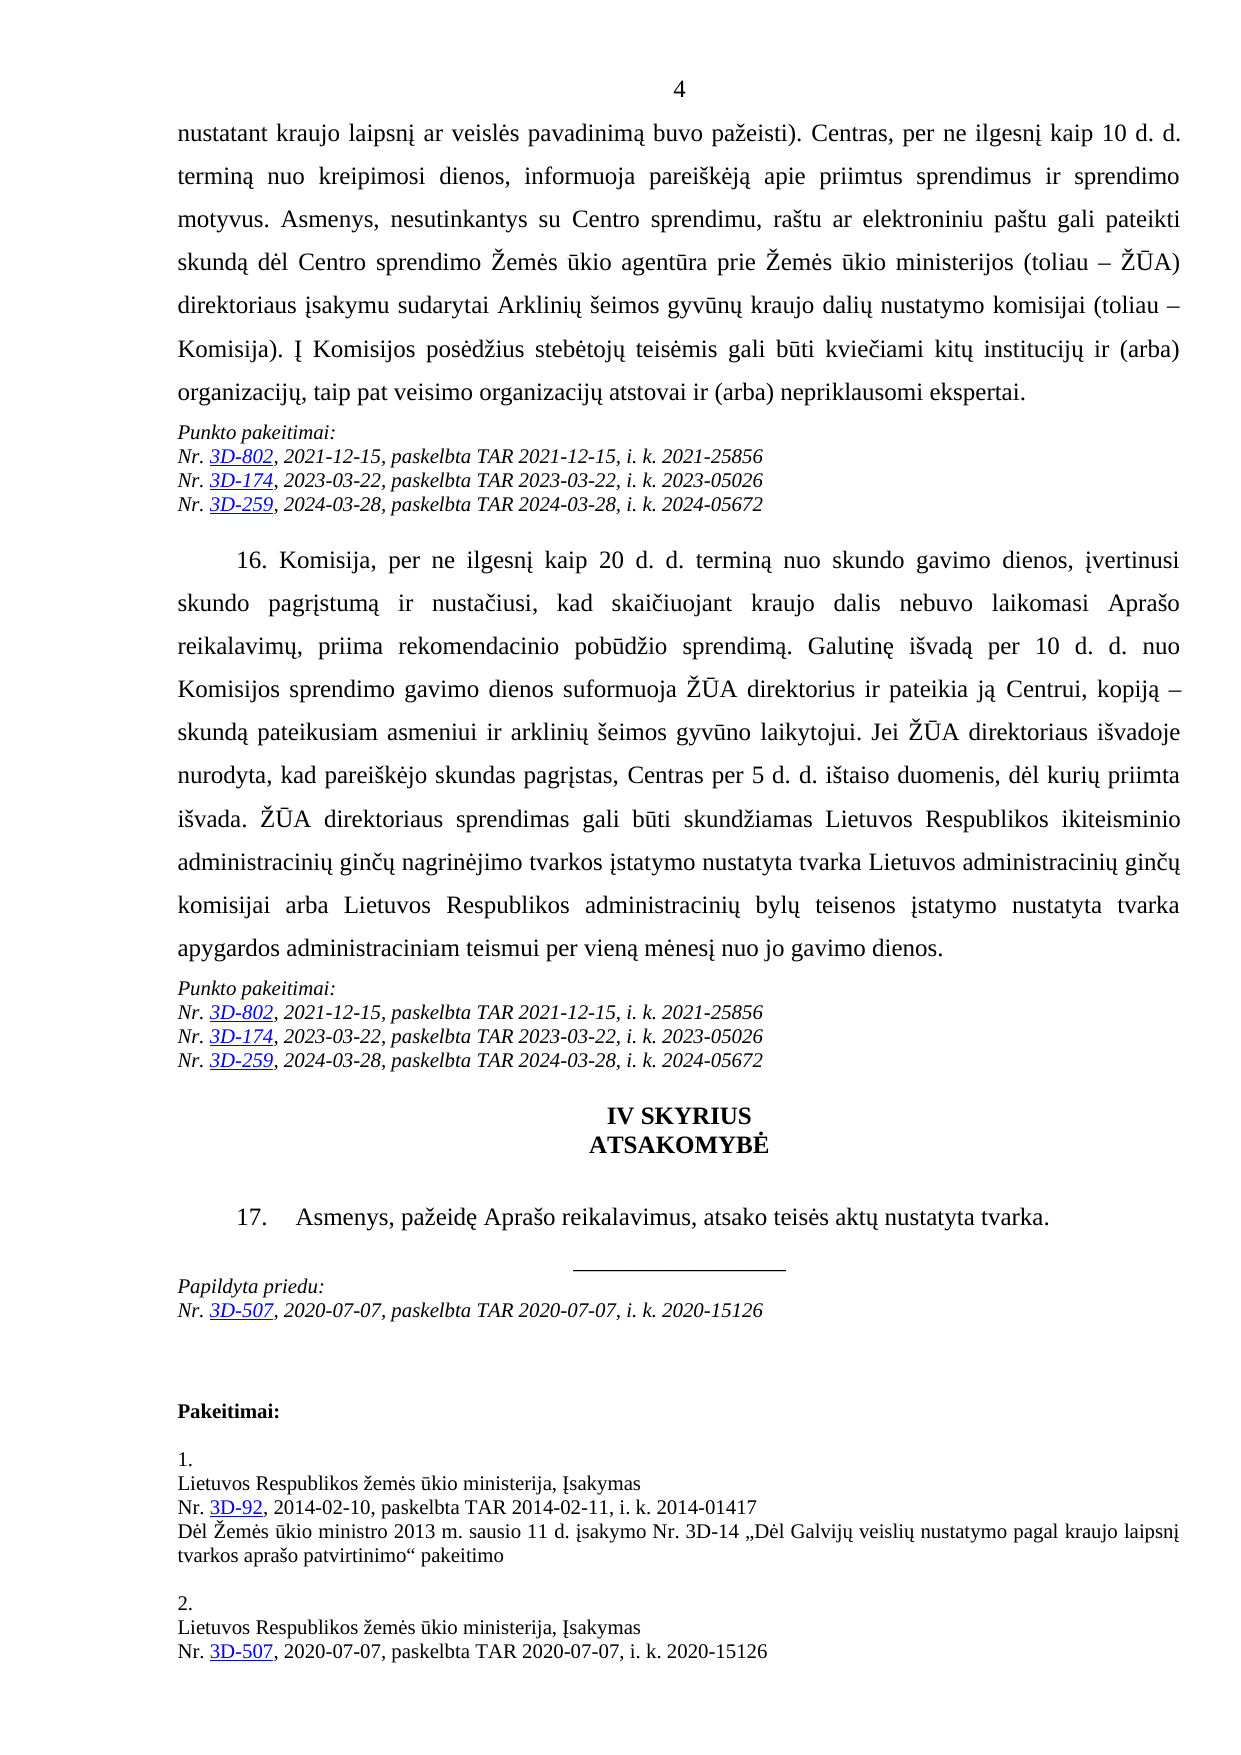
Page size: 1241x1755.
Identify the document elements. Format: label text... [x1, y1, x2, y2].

text Nr. 3D-507, 2020-07-07, paskelbta TAR 2020-07-07, i. k. 2020-15126 [177, 1298, 1181, 1322]
text Dėl Žemės ūkio ministro 2013 m. sausio 11 d. įsakymo Nr. 3D-14 „Dėl Galvijų veislių nustatymo pagal kraujo laipsnį tvarkos aprašo patvirtinimo“ pakeitimo [177, 1519, 1181, 1567]
text ATSAKOMYBĖ [177, 1130, 1181, 1159]
text Lietuvos Respublikos žemės ūkio ministerija, Įsakymas [177, 1615, 1181, 1639]
text nustatant kraujo laipsnį ar veislės pavadinimą buvo pažeisti). Centras, per ne ilgesnį kaip 10 d. d. terminą nuo kreipimosi dienos, informuoja pareiškėją apie priimtus sprendimus ir sprendimo motyvus. Asmenys, nesutinkantys su Centro sprendimu, raštu ar elektroniniu paštu gali pateikti skundą dėl Centro sprendimo Žemės ūkio agentūra prie Žemės ūkio ministerijos (toliau – ŽŪA) direktoriaus įsakymu sudarytai Arklinių šeimos gyvūnų kraujo dalių nustatymo komisijai (toliau – Komisija). Į Komisijos posėdžius stebėtojų teisėmis gali būti kviečiami kitų institucijų ir (arba) organizacijų, taip pat veisimo organizacijų atstovai ir (arba) nepriklausomi ekspertai. [177, 118, 1181, 406]
text 17. Asmenys, pažeidę Aprašo reikalavimus, atsako teisės aktų nustatyta tvarka. [177, 1202, 1181, 1231]
text Nr. 3D-174, 2023-03-22, paskelbta TAR 2023-03-22, i. k. 2023-05026 [177, 1024, 1181, 1048]
text Lietuvos Respublikos žemės ūkio ministerija, Įsakymas [177, 1471, 1181, 1495]
text Nr. 3D-802, 2021-12-15, paskelbta TAR 2021-12-15, i. k. 2021-25856 [177, 1000, 1181, 1024]
text 16. Komisija, per ne ilgesnį kaip 20 d. d. terminą nuo skundo gavimo dienos, įvertinusi skundo pagrįstumą ir nustačiusi, kad skaičiuojant kraujo dalis nebuvo laikomasi Aprašo reikalavimų, priima rekomendacinio pobūdžio sprendimą. Galutinę išvadą per 10 d. d. nuo Komisijos sprendimo gavimo dienos suformuoja ŽŪA direktorius ir pateikia ją Centrui, kopiją – skundą pateikusiam asmeniui ir arklinių šeimos gyvūno laikytojui. Jei ŽŪA direktoriaus išvadoje nurodyta, kad pareiškėjo skundas pagrįstas, Centras per 5 d. d. ištaiso duomenis, dėl kurių priimta išvada. ŽŪA direktoriaus sprendimas gali būti skundžiamas Lietuvos Respublikos ikiteisminio administracinių ginčų nagrinėjimo tvarkos įstatymo nustatyta tvarka Lietuvos administracinių ginčų komisijai arba Lietuvos Respublikos administracinių bylų teisenos įstatymo nustatyta tvarka apygardos administraciniam teismui per vieną mėnesį nuo jo gavimo dienos. [177, 545, 1181, 962]
text Nr. 3D-259, 2024-03-28, paskelbta TAR 2024-03-28, i. k. 2024-05672 [177, 1048, 1181, 1072]
text Punkto pakeitimai: [177, 976, 1181, 1000]
text IV SKYRIUS [177, 1101, 1181, 1130]
text Papildyta priedu: [177, 1274, 1181, 1298]
text Nr. 3D-259, 2024-03-28, paskelbta TAR 2024-03-28, i. k. 2024-05672 [177, 492, 1181, 516]
text Nr. 3D-92, 2014-02-10, paskelbta TAR 2014-02-11, i. k. 2014-01417 [177, 1495, 1181, 1519]
text Nr. 3D-507, 2020-07-07, paskelbta TAR 2020-07-07, i. k. 2020-15126 [177, 1639, 1181, 1663]
text _________________ [177, 1245, 1181, 1274]
text Pakeitimai: [177, 1399, 1181, 1423]
text Nr. 3D-174, 2023-03-22, paskelbta TAR 2023-03-22, i. k. 2023-05026 [177, 468, 1181, 492]
text Punkto pakeitimai: [177, 420, 1181, 444]
text 2. [177, 1591, 1181, 1615]
text 1. [177, 1447, 1181, 1471]
text Nr. 3D-802, 2021-12-15, paskelbta TAR 2021-12-15, i. k. 2021-25856 [177, 444, 1181, 468]
